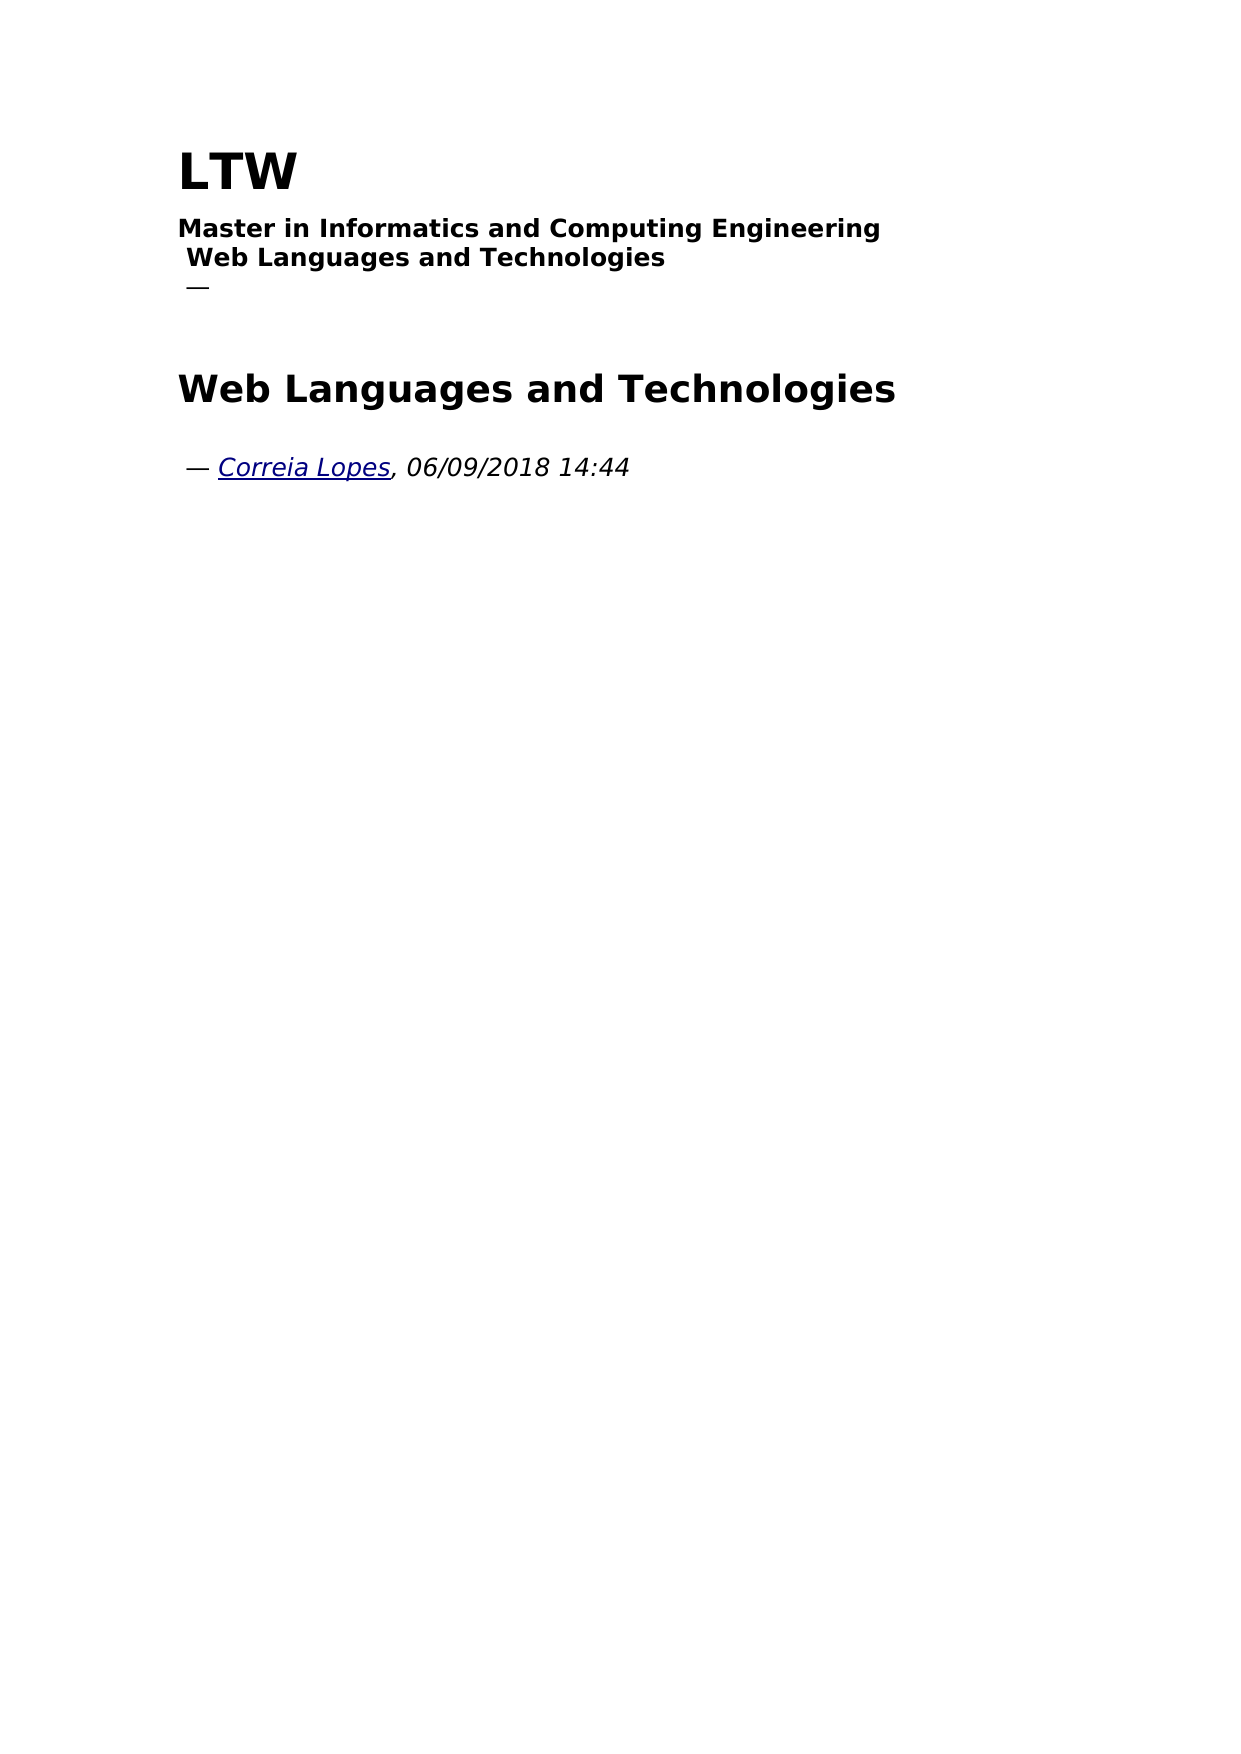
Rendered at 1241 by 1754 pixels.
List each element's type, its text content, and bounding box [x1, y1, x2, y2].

text Master in Informatics and Computing Engineering Web Languages and Technologies — [177, 214, 1122, 331]
text — Correia Lopes, 06/09/2018 14:44 [177, 424, 1122, 482]
subtitle LTW [177, 143, 1122, 201]
subtitle Web Languages and Technologies [177, 368, 1122, 412]
